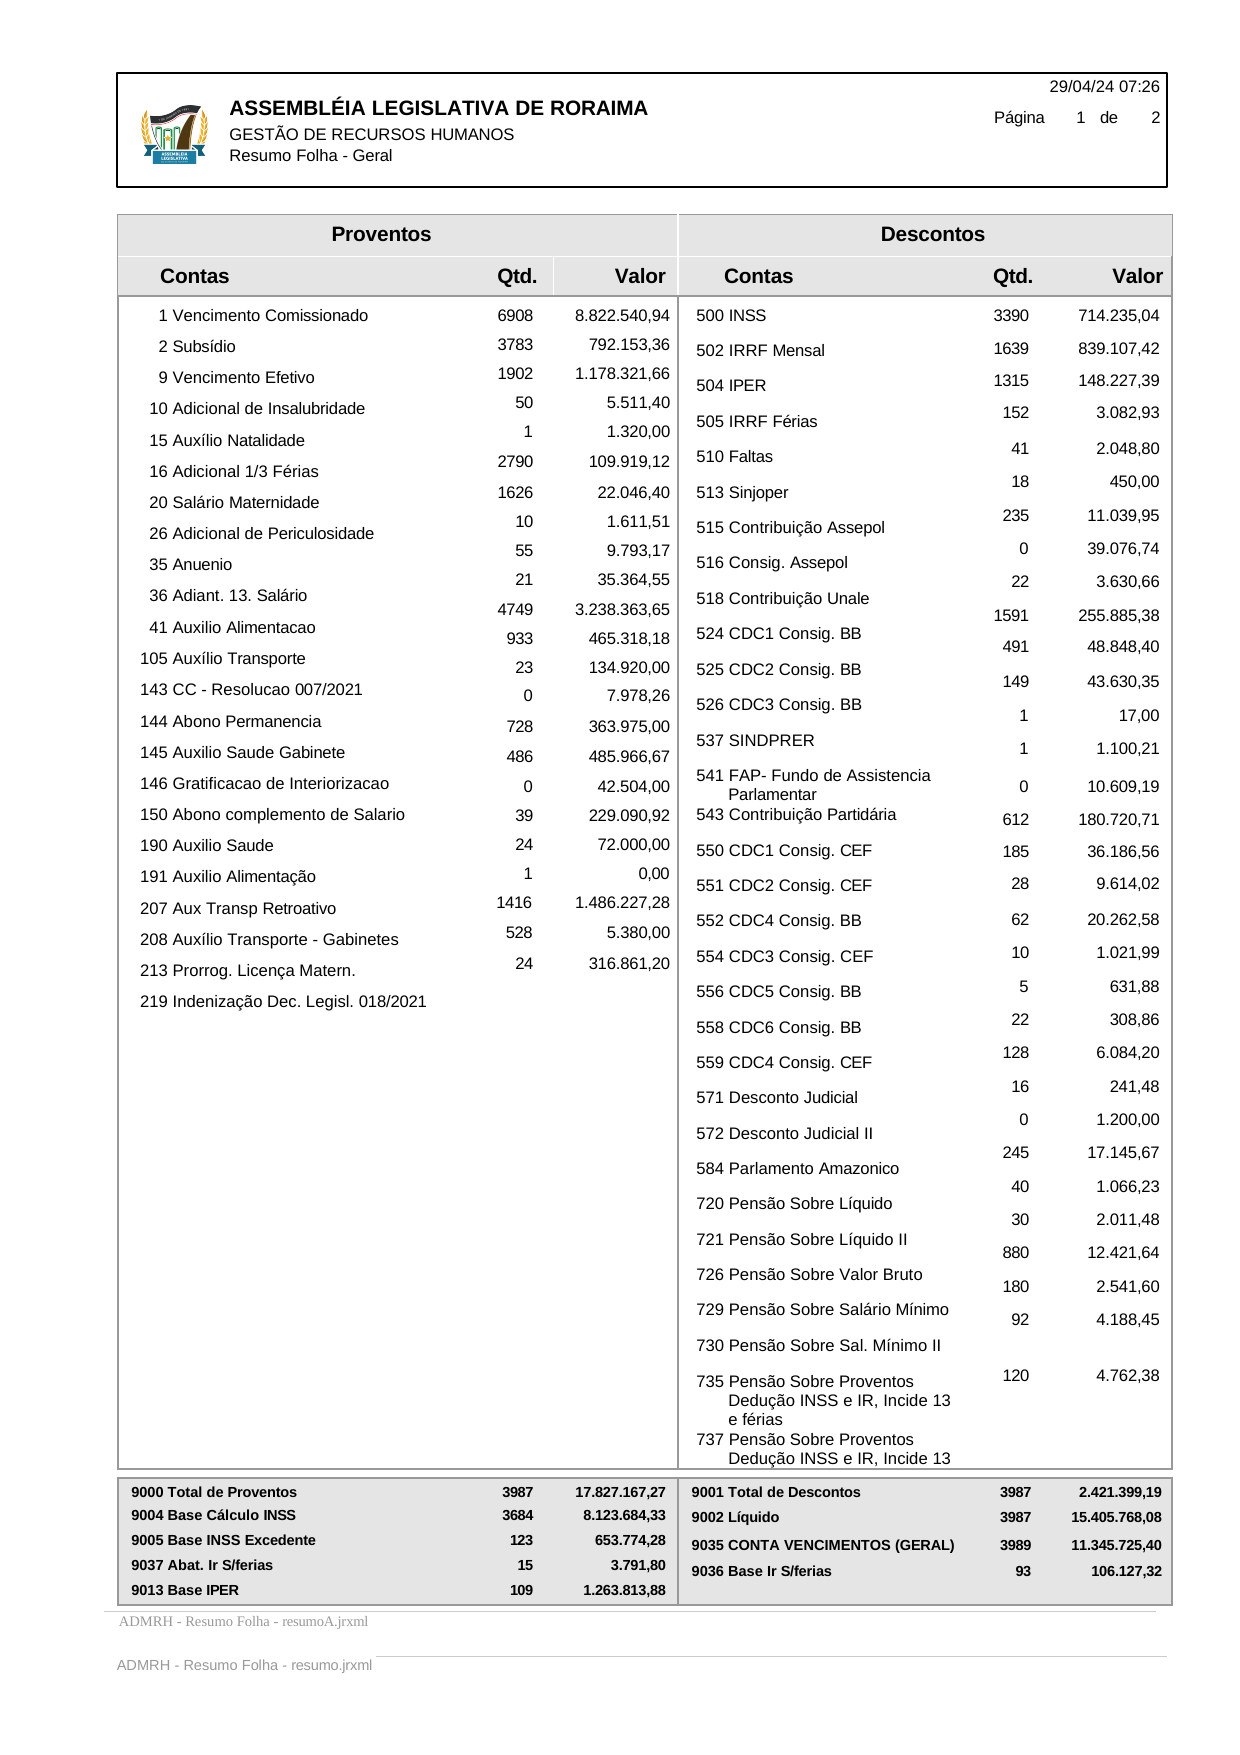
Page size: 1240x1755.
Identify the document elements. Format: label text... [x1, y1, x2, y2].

table_cell [554, 1134, 677, 1168]
table_cell 363.975,00 [554, 705, 677, 736]
table_cell 4.188,45 [1053, 1301, 1171, 1346]
table_cell 9035 CONTA VENCIMENTOS (GERAL) [679, 1529, 977, 1555]
table_cell 255.885,38 [1053, 594, 1171, 625]
table_cell 3390 [971, 297, 1053, 328]
table_cell 30 [971, 1201, 1053, 1234]
table_cell Valor [554, 257, 677, 295]
table_cell 3.630,66 [1053, 564, 1171, 594]
table_cell 120 [971, 1346, 1053, 1468]
table_cell 24 [461, 942, 553, 973]
table_cell 106.127,32 [1049, 1555, 1171, 1581]
table_cell 241,48 [1053, 1068, 1171, 1101]
table_cell [461, 1301, 553, 1346]
table_header 9000 Total de Proventos [119, 1479, 409, 1503]
table_cell 62 [971, 893, 1053, 942]
table_cell 880 [971, 1234, 1053, 1267]
table_cell 41 [971, 422, 1053, 471]
table_cell 1626 [461, 471, 553, 502]
table_cell 48.848,40 [1053, 625, 1171, 656]
table_cell [461, 1268, 553, 1301]
text ADMRH - Resumo Folha - resumoA.jrxml [119, 1613, 1239, 1630]
table_cell 235 [971, 502, 1053, 533]
table_cell 229.090,92 [554, 799, 677, 830]
table_cell 3.082,93 [1053, 391, 1171, 422]
table_cell 36.186,56 [1053, 830, 1171, 861]
table_cell 714.235,04 [1053, 297, 1171, 328]
table_cell [554, 1301, 677, 1346]
table_cell [461, 1168, 553, 1201]
table_cell 2.541,60 [1053, 1268, 1171, 1301]
table_cell [554, 1034, 677, 1068]
table_cell 20.262,58 [1053, 893, 1171, 942]
table_cell Qtd. [971, 257, 1053, 295]
table_cell [461, 1234, 553, 1267]
table_cell 3987 [977, 1503, 1049, 1529]
table_header 2.421.399,19 [1049, 1479, 1171, 1503]
table_cell 4.762,38 [1053, 1346, 1171, 1468]
table_cell 1 [461, 861, 553, 893]
table_cell Valor [1053, 257, 1171, 295]
table_cell 500 INSS 502 IRRF Mensal 504 IPER 505 IRRF Férias 510 Faltas 513 Sinjoper 515 Contribuição Assepol 516 Consig. Assepol 518 Contribuição Unale 524 CDC1 Consig. BB 525 CDC2 Consig. BB 526 CDC3 Consig. BB 537 SINDPRER 541 FAP- Fundo de Assistencia Parlamentar 543 Contribuição Partidária 550 CDC1 Consig. CEF 551 CDC2 Consig. CEF 552 CDC4 Consig. BB 554 CDC3 Consig. CEF 556 CDC5 Consig. BB 558 CDC6 Consig. BB 559 CDC4 Consig. CEF 571 Desconto Judicial 572 Desconto Judicial II 584 Parlamento Amazonico 720 Pensão Sobre Líquido 721 Pensão Sobre Líquido II 726 Pensão Sobre Valor Bruto 729 Pensão Sobre Salário Mínimo 730 Pensão Sobre Sal. Mínimo II 735 Pensão Sobre Proventos Dedução INSS e IR, Incide 13 e férias 737 Pensão Sobre Proventos Dedução INSS e IR, Incide 13 [679, 297, 971, 1468]
table_cell 15.405.768,08 [1049, 1503, 1171, 1529]
table_cell 3.238.363,65 [554, 594, 677, 625]
table_cell 0,00 [554, 861, 677, 893]
table_cell 1416 528 [461, 893, 553, 942]
table_cell 17.145,67 [1053, 1134, 1171, 1168]
table_cell 5.511,40 [554, 391, 677, 422]
table_cell [461, 1001, 553, 1034]
table_cell 933 [461, 625, 553, 656]
table_cell 180 [971, 1268, 1053, 1301]
table_cell 21 [461, 564, 553, 594]
table_cell 22 [971, 564, 1053, 594]
table_cell 0 [461, 770, 553, 799]
table_cell 92 [971, 1301, 1053, 1346]
table_cell 11.039,95 [1053, 502, 1171, 533]
table_cell [461, 1068, 553, 1101]
table_cell 9002 Líquido [679, 1503, 977, 1529]
table_cell Contas [118, 257, 461, 295]
table_cell 8.123.684,33 [551, 1503, 677, 1529]
table_cell [461, 1034, 553, 1068]
table_cell [554, 1168, 677, 1201]
table_cell 123 [409, 1529, 551, 1555]
table_cell 1 [971, 736, 1053, 770]
table_cell 1.486.227,28 5.380,00 [554, 893, 677, 942]
table_cell 1 2790 [461, 422, 553, 471]
table_cell Contas [679, 257, 971, 295]
table_cell 9004 Base Cálculo INSS [119, 1503, 409, 1529]
table_cell 0 [971, 533, 1053, 563]
table_cell 2.011,48 [1053, 1201, 1171, 1234]
table_cell [461, 973, 553, 1001]
table_cell 0 [971, 1101, 1053, 1134]
table_cell 43.630,35 [1053, 656, 1171, 705]
table_cell 245 [971, 1134, 1053, 1168]
table_cell [554, 1346, 677, 1468]
table_header [1173, 214, 1233, 256]
table_cell 4749 [461, 594, 553, 625]
table_cell 152 [971, 391, 1053, 422]
table_cell [461, 1346, 553, 1468]
table_cell 9.793,17 [554, 533, 677, 563]
table_cell 12.421,64 [1053, 1234, 1171, 1267]
table_cell 5 [971, 973, 1053, 1001]
table_header 3987 [409, 1479, 551, 1503]
table_cell 93 [977, 1555, 1049, 1581]
table_cell 1639 [971, 328, 1053, 359]
table_cell 0 [971, 770, 1053, 799]
table_header Proventos [118, 215, 677, 256]
table_cell [554, 973, 677, 1001]
table_cell 109 [409, 1581, 551, 1604]
table_cell 24 [461, 830, 553, 861]
table_cell 465.318,18 [554, 625, 677, 656]
table_cell 6.084,20 [1053, 1034, 1171, 1068]
table_cell [554, 1234, 677, 1267]
table_cell 6908 [461, 297, 553, 328]
table_cell [554, 1201, 677, 1234]
table_cell 72.000,00 [554, 830, 677, 861]
table_cell 39 [461, 799, 553, 830]
table_header 17.827.167,27 [551, 1479, 677, 1503]
table_cell 39.076,74 [1053, 533, 1171, 563]
table_cell 134.920,00 7.978,26 [554, 656, 677, 705]
table_cell [1173, 257, 1233, 1468]
table_cell 23 0 [461, 656, 553, 705]
table_cell 148.227,39 [1053, 359, 1171, 391]
table_cell 1591 [971, 594, 1053, 625]
table_cell 1.200,00 [1053, 1101, 1171, 1134]
table_cell 3684 [409, 1503, 551, 1529]
table_cell 1315 [971, 359, 1053, 391]
table_cell 1.100,21 [1053, 736, 1171, 770]
table_cell 728 [461, 705, 553, 736]
table_cell 9005 Base INSS Excedente [119, 1529, 409, 1555]
table_cell 792.153,36 [554, 328, 677, 359]
table_cell 10.609,19 [1053, 770, 1171, 799]
table_cell 180.720,71 [1053, 799, 1171, 830]
table_cell 1.178.321,66 [554, 359, 677, 391]
table_cell 450,00 [1053, 471, 1171, 502]
table_cell 3.791,80 [551, 1555, 677, 1581]
table_cell 1.263.813,88 [551, 1581, 677, 1604]
table_cell [461, 1201, 553, 1234]
table_cell 1.320,00 109.919,12 [554, 422, 677, 471]
table_cell 839.107,42 [1053, 328, 1171, 359]
table_cell 612 [971, 799, 1053, 830]
table_cell 42.504,00 [554, 770, 677, 799]
table_cell 1.021,99 [1053, 942, 1171, 973]
table_cell 10 [971, 942, 1053, 973]
table_cell 1.611,51 [554, 502, 677, 533]
table_cell [554, 1068, 677, 1101]
table_cell [977, 1581, 1049, 1604]
table_cell 185 [971, 830, 1053, 861]
table_cell 9037 Abat. Ir S/ferias [119, 1555, 409, 1581]
table_header 9001 Total de Descontos [679, 1479, 977, 1503]
table_cell [1049, 1581, 1171, 1604]
table_cell 631,88 [1053, 973, 1171, 1001]
table_cell 1.066,23 [1053, 1168, 1171, 1201]
table_cell 17,00 [1053, 705, 1171, 736]
table_cell 486 [461, 736, 553, 770]
table_cell 50 [461, 391, 553, 422]
table_cell [461, 1134, 553, 1168]
table_cell 9.614,02 [1053, 861, 1171, 893]
table_cell 22.046,40 [554, 471, 677, 502]
table_cell 316.861,20 [554, 942, 677, 973]
table_cell 10 [461, 502, 553, 533]
table_cell 40 [971, 1168, 1053, 1201]
table_cell 1 [971, 705, 1053, 736]
table_cell 15 [409, 1555, 551, 1581]
table_cell 28 [971, 861, 1053, 893]
table_cell 485.966,67 [554, 736, 677, 770]
table_cell [461, 1101, 553, 1134]
table_cell 8.822.540,94 [554, 297, 677, 328]
table_header Descontos [679, 215, 1172, 256]
table_cell 9036 Base Ir S/ferias [679, 1555, 977, 1581]
table_cell 1 Vencimento Comissionado 2 Subsídio 9 Vencimento Efetivo 10 Adicional de Insalubridade 15 Auxílio Natalidade 16 Adicional 1/3 Férias 20 Salário Maternidade 26 Adicional de Periculosidade 35 Anuenio 36 Adiant. 13. Salário 41 Auxilio Alimentacao 105 Auxílio Transporte 143 CC - Resolucao 007/2021 144 Abono Permanencia 145 Auxilio Saude Gabinete 146 Gratificacao de Interiorizacao 150 Abono complemento de Salario 190 Auxilio Saude 191 Auxilio Alimentação 207 Aux Transp Retroativo 208 Auxílio Transporte - Gabinetes 213 Prorrog. Licença Matern. 219 Indenização Dec. Legisl. 018/2021 [119, 297, 461, 1468]
table_cell 2.048,80 [1053, 422, 1171, 471]
table_cell 491 [971, 625, 1053, 656]
table_cell Qtd. [461, 257, 553, 295]
table_cell 3783 [461, 328, 553, 359]
table_cell 1902 [461, 359, 553, 391]
table_cell 9013 Base IPER [119, 1581, 409, 1604]
table_cell [554, 1101, 677, 1134]
table_cell 22 [971, 1001, 1053, 1034]
table_cell [554, 1001, 677, 1034]
table_header 3987 [977, 1479, 1049, 1503]
table_cell 653.774,28 [551, 1529, 677, 1555]
table_cell 3989 [977, 1529, 1049, 1555]
table_cell 11.345.725,40 [1049, 1529, 1171, 1555]
table_cell [554, 1268, 677, 1301]
table_cell 149 [971, 656, 1053, 705]
table_cell [679, 1581, 977, 1604]
table_cell 308,86 [1053, 1001, 1171, 1034]
table_cell 55 [461, 533, 553, 563]
table_cell 18 [971, 471, 1053, 502]
table_cell 16 [971, 1068, 1053, 1101]
table_cell 35.364,55 [554, 564, 677, 594]
table_cell 128 [971, 1034, 1053, 1068]
